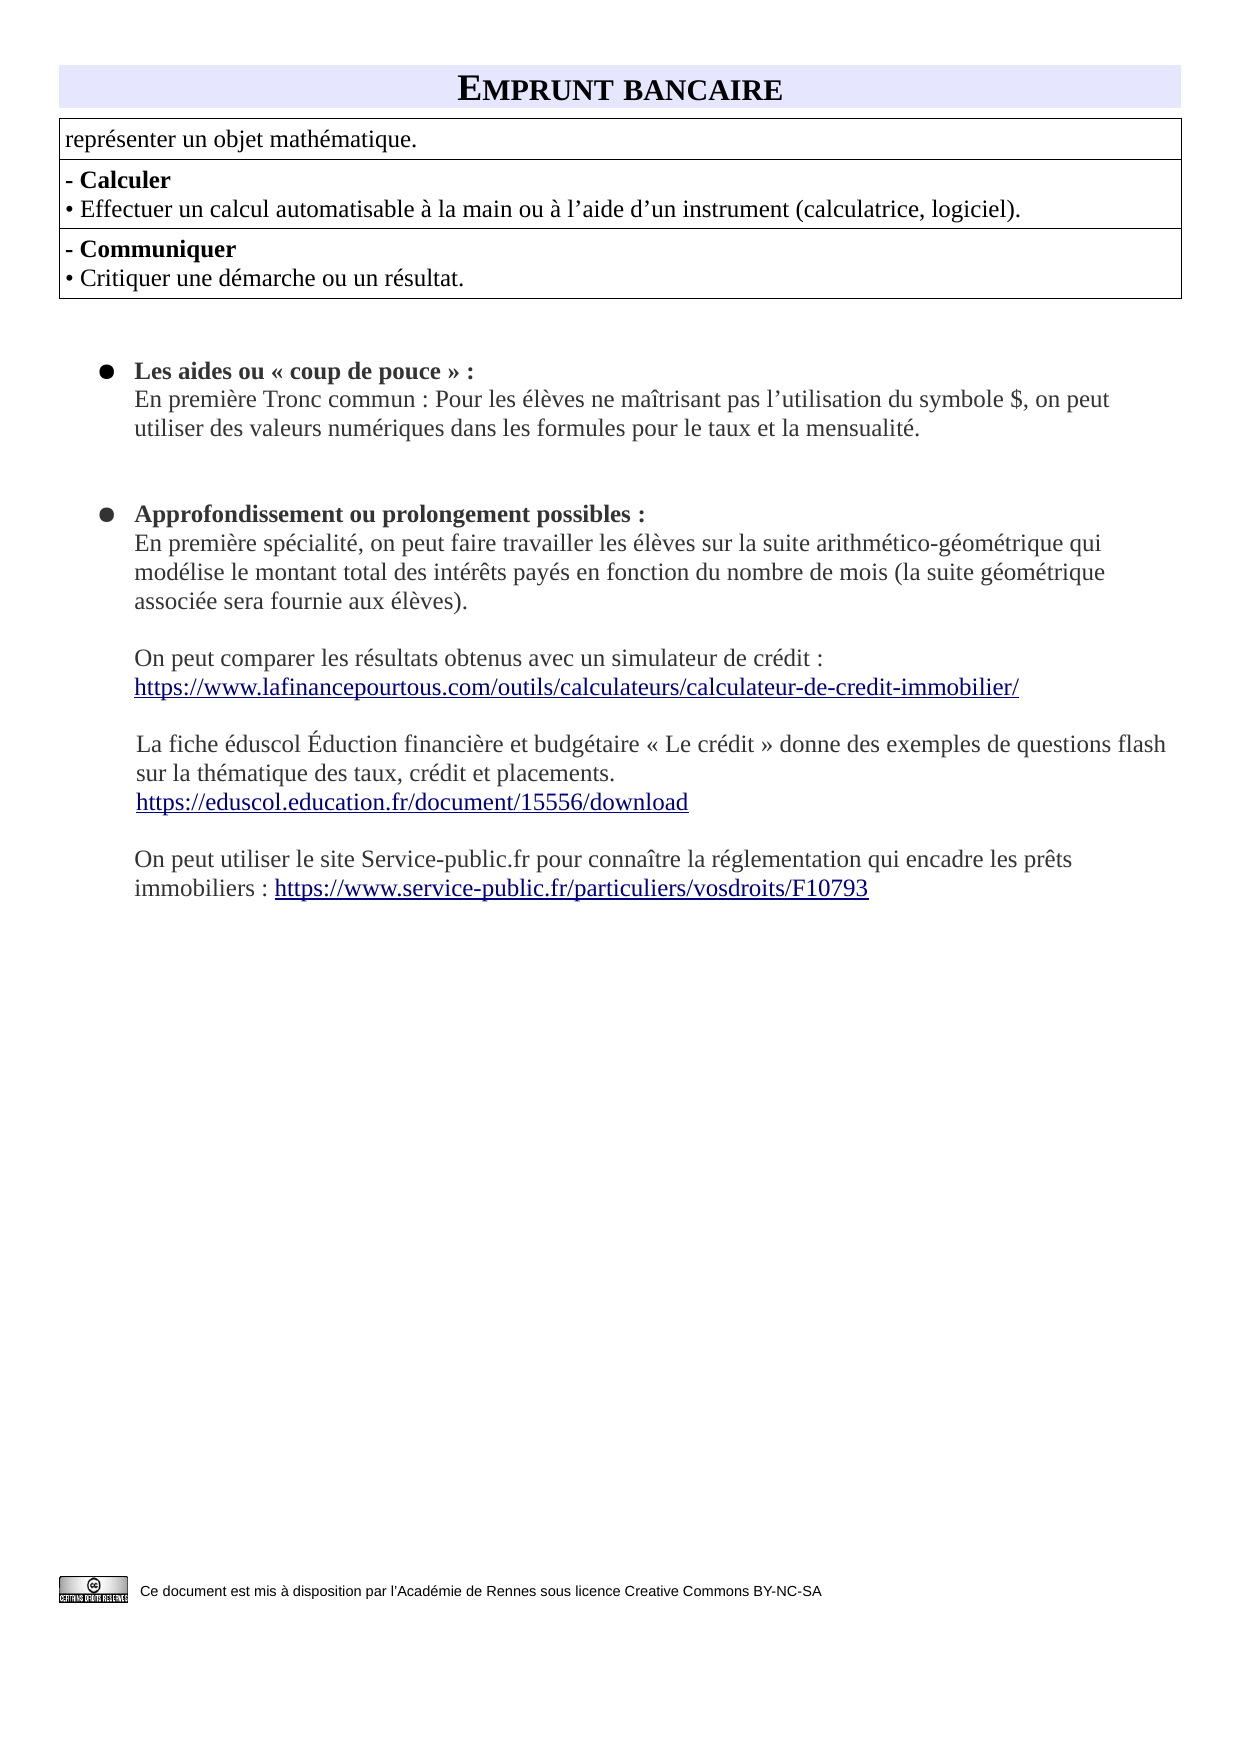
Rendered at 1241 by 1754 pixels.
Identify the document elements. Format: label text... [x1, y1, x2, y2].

list En première Tronc commun : Pour les élèves ne maîtrisant pas l’utilisation du symbole $, on peut utiliser des valeurs numériques dans les formules pour le taux et la mensualité. [97, 384, 1181, 499]
table_cell représenter un objet mathématique. [60, 119, 1181, 159]
list On peut comparer les résultats obtenus avec un simulateur de crédit : https://www.lafinancepourtous.com/outils/calculateurs/calculateur-de-credit-immobilier/ [97, 643, 1181, 701]
table_cell - Communiquer • Critiquer une démarche ou un résultat. [60, 229, 1181, 298]
text La fiche éduscol Éduction financière et budgétaire « Le crédit » donne des exemples de questions flash sur la thématique des taux, crédit et placements. [136, 729, 1181, 787]
text https://eduscol.education.fr/document/15556/download [136, 787, 1181, 816]
picture [59, 1576, 128, 1603]
list Les aides ou « coup de pouce » : [97, 356, 1181, 384]
list En première spécialité, on peut faire travailler les élèves sur la suite arithmético-géométrique qui modélise le montant total des intérêts payés en fonction du nombre de mois (la suite géométrique associée sera fournie aux élèves). [97, 528, 1181, 614]
table_cell - Calculer • Effectuer un calcul automatisable à la main ou à l’aide d’un instrument (calculatrice, logiciel). [60, 160, 1181, 228]
list On peut utiliser le site Service-public.fr pour connaître la réglementation qui encadre les prêts immobiliers : https://www.service-public.fr/particuliers/vosdroits/F10793 [97, 844, 1181, 902]
list Approfondissement ou prolongement possibles : [97, 499, 1181, 528]
